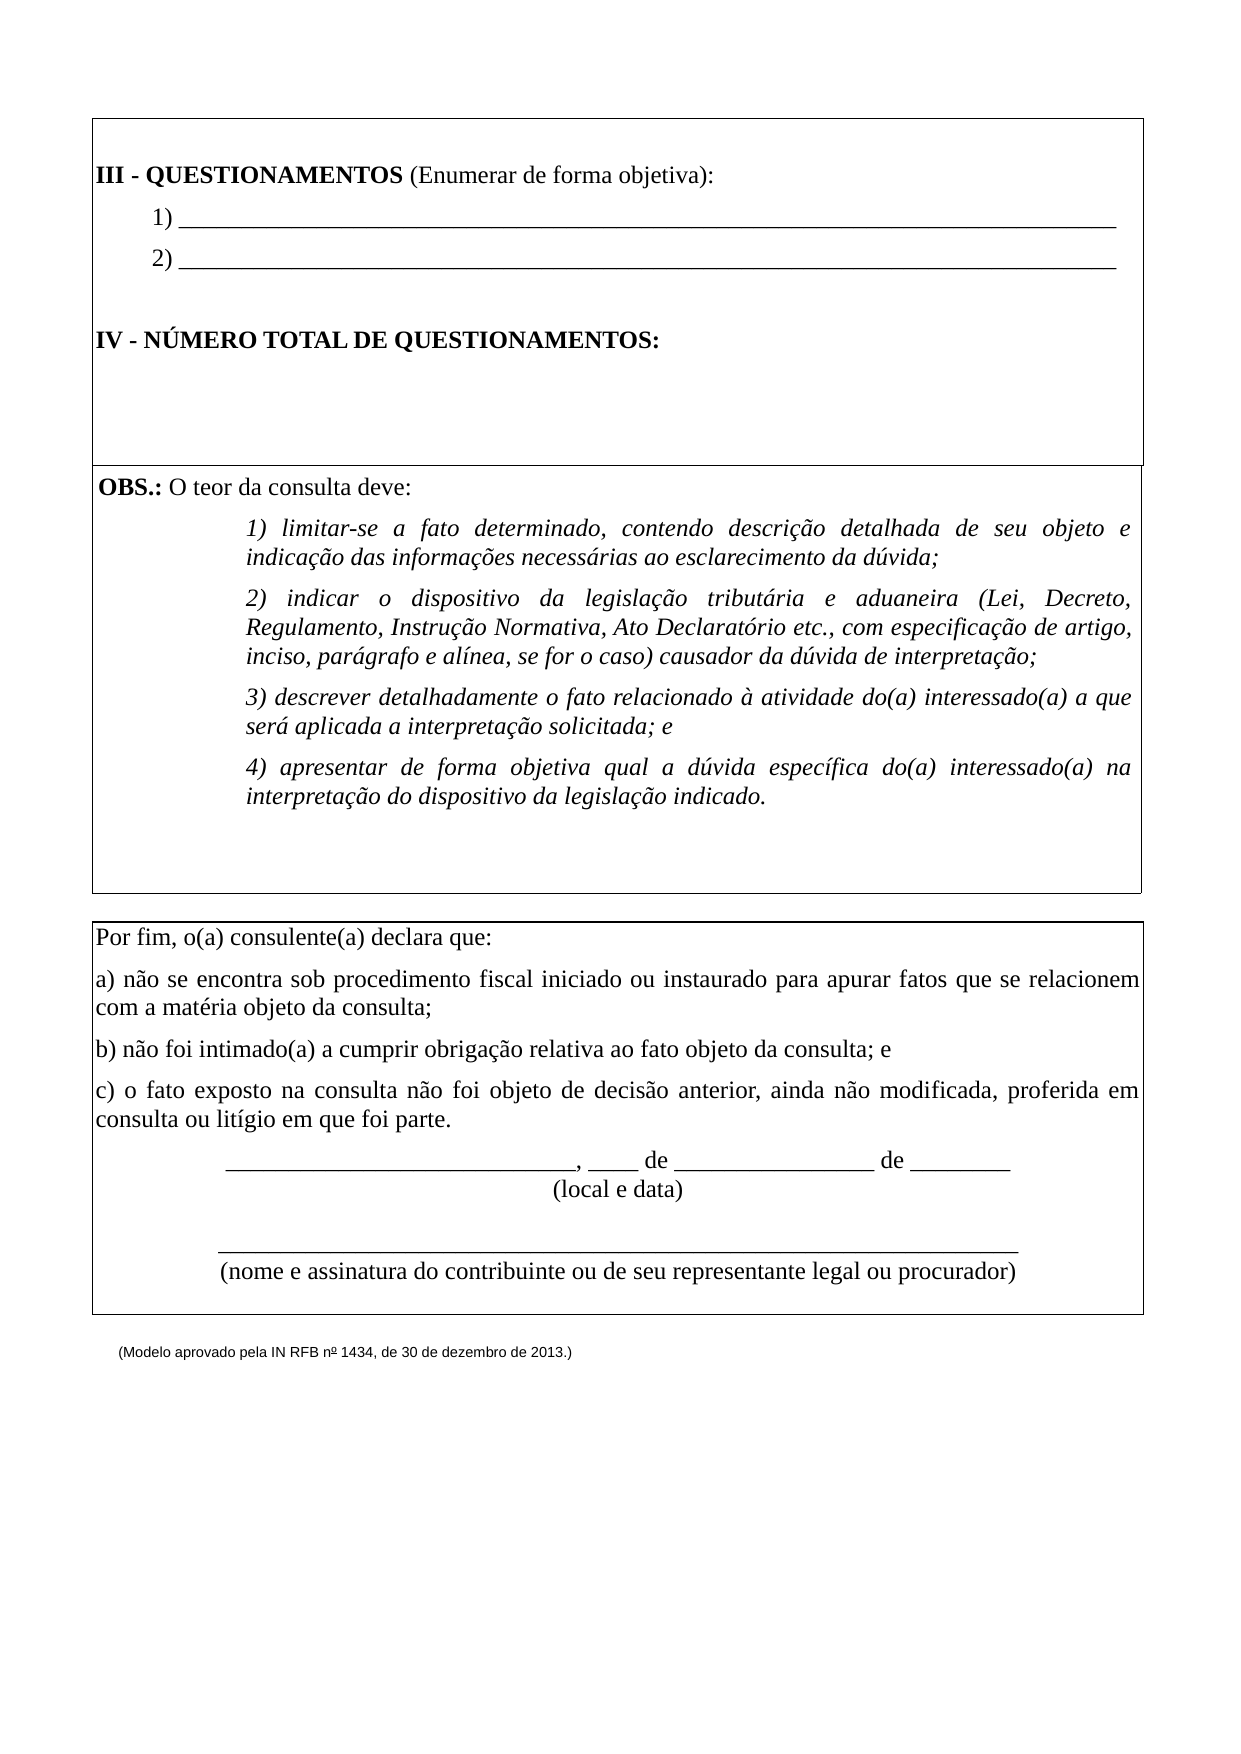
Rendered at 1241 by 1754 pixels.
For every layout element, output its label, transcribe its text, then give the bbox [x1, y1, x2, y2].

table_cell Por fim, o(a) consulente(a) declara que: a) não se encontra sob procedimento fiscal iniciado ou instaurado para apurar fatos que se relacionem com a matéria objeto da consulta; b) não foi intimado(a) a cumprir obrigação relativa ao fato objeto da consulta; e c) o fato exposto na consulta não foi objeto de decisão anterior, ainda não modificada, proferida em consulta ou litígio em que foi parte. ____________________________, ____ de ________________ de ________ (local e data) ________________________________________________________________ (nome e assinatura do contribuinte ou de seu representante legal ou procurador) [93, 923, 1143, 1314]
table_cell [92, 894, 1141, 921]
table_cell [92, 1315, 1141, 1344]
table_cell III - QUESTIONAMENTOS (Enumerar de forma objetiva): 1) ___________________________________________________________________________ 2) ___________________________________________________________________________ IV - NÚMERO TOTAL DE QUESTIONAMENTOS: [93, 119, 1143, 465]
text (Modelo aprovado pela IN RFB nº 1434, de 30 de dezembro de 2013.) [118, 1344, 1122, 1361]
table_cell OBS.: O teor da consulta deve: 1) limitar-se a fato determinado, contendo descrição detalhada de seu objeto e indicação das informações necessárias ao esclarecimento da dúvida; 2) indicar o dispositivo da legislação tributária e aduaneira (Lei, Decreto, Regulamento, Instrução Normativa, Ato Declaratório etc., com especificação de artigo, inciso, parágrafo e alínea, se for o caso) causador da dúvida de interpretação; 3) descrever detalhadamente o fato relacionado à atividade do(a) interessado(a) a que será aplicada a interpretação solicitada; e 4) apresentar de forma objetiva qual a dúvida específica do(a) interessado(a) na interpretação do dispositivo da legislação indicado. [93, 466, 1141, 893]
